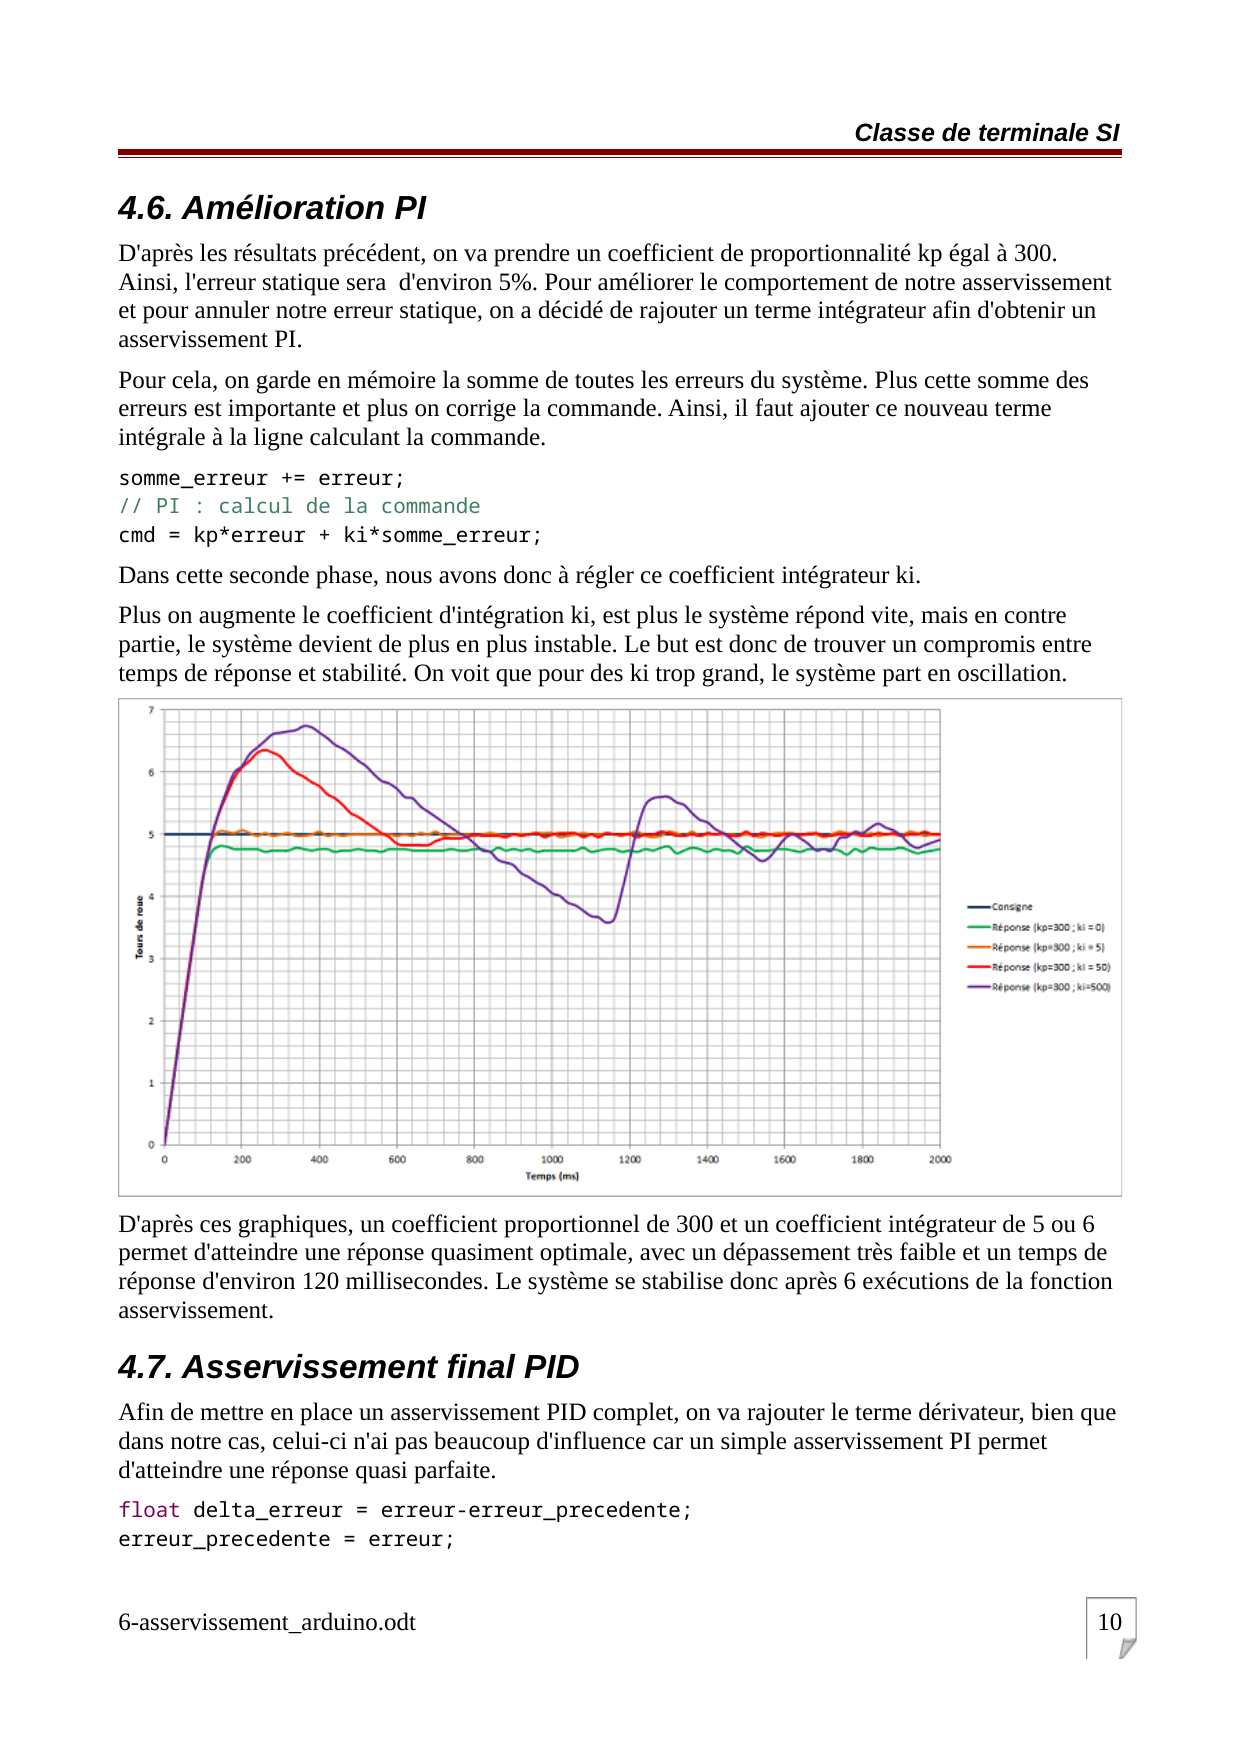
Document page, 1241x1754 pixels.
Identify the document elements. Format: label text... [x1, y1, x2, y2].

text erreur_precedente = erreur; [118, 1524, 1122, 1552]
text // PI : calcul de la commande [118, 491, 1122, 520]
text Dans cette seconde phase, nous avons donc à régler ce coefficient intégrateur ki. [118, 560, 1122, 589]
text Pour cela, on garde en mémoire la somme de toutes les erreurs du système. Plus cette somme des erreurs est importante et plus on corrige la commande. Ainsi, il faut ajouter ce nouveau terme intégrale à la ligne calculant la commande. [118, 365, 1122, 451]
subtitle 4.7. Asservissement final PID [118, 1347, 1122, 1386]
picture [118, 698, 1123, 1197]
text Plus on augmente le coefficient d'intégration ki, est plus le système répond vite, mais en contre partie, le système devient de plus en plus instable. Le but est donc de trouver un compromis entre temps de réponse et stabilité. On voit que pour des ki trop grand, le système part en oscillation. [118, 600, 1122, 687]
subtitle 4.6. Amélioration PI [118, 188, 1122, 226]
text cmd = kp*erreur + ki*somme_erreur; [118, 520, 1122, 548]
text D'après ces graphiques, un coefficient proportionnel de 300 et un coefficient intégrateur de 5 ou 6 permet d'atteindre une réponse quasiment optimale, avec un dépassement très faible et un temps de réponse d'environ 120 millisecondes. Le système se stabilise donc après 6 exécutions de la fonction asservissement. [118, 1209, 1122, 1324]
text somme_erreur += erreur; [118, 463, 1122, 491]
text Afin de mettre en place un asservissement PID complet, on va rajouter le terme dérivateur, bien que dans notre cas, celui-ci n'ai pas beaucoup d'influence car un simple asservissement PI permet d'atteindre une réponse quasi parfaite. [118, 1397, 1122, 1484]
text float delta_erreur = erreur-erreur_precedente; [118, 1496, 1122, 1524]
text D'après les résultats précédent, on va prendre un coefficient de proportionnalité kp égal à 300. Ainsi, l'erreur statique sera d'environ 5%. Pour améliorer le comportement de notre asservissement et pour annuler notre erreur statique, on a décidé de rajouter un terme intégrateur afin d'obtenir un asservissement PI. [118, 238, 1122, 353]
